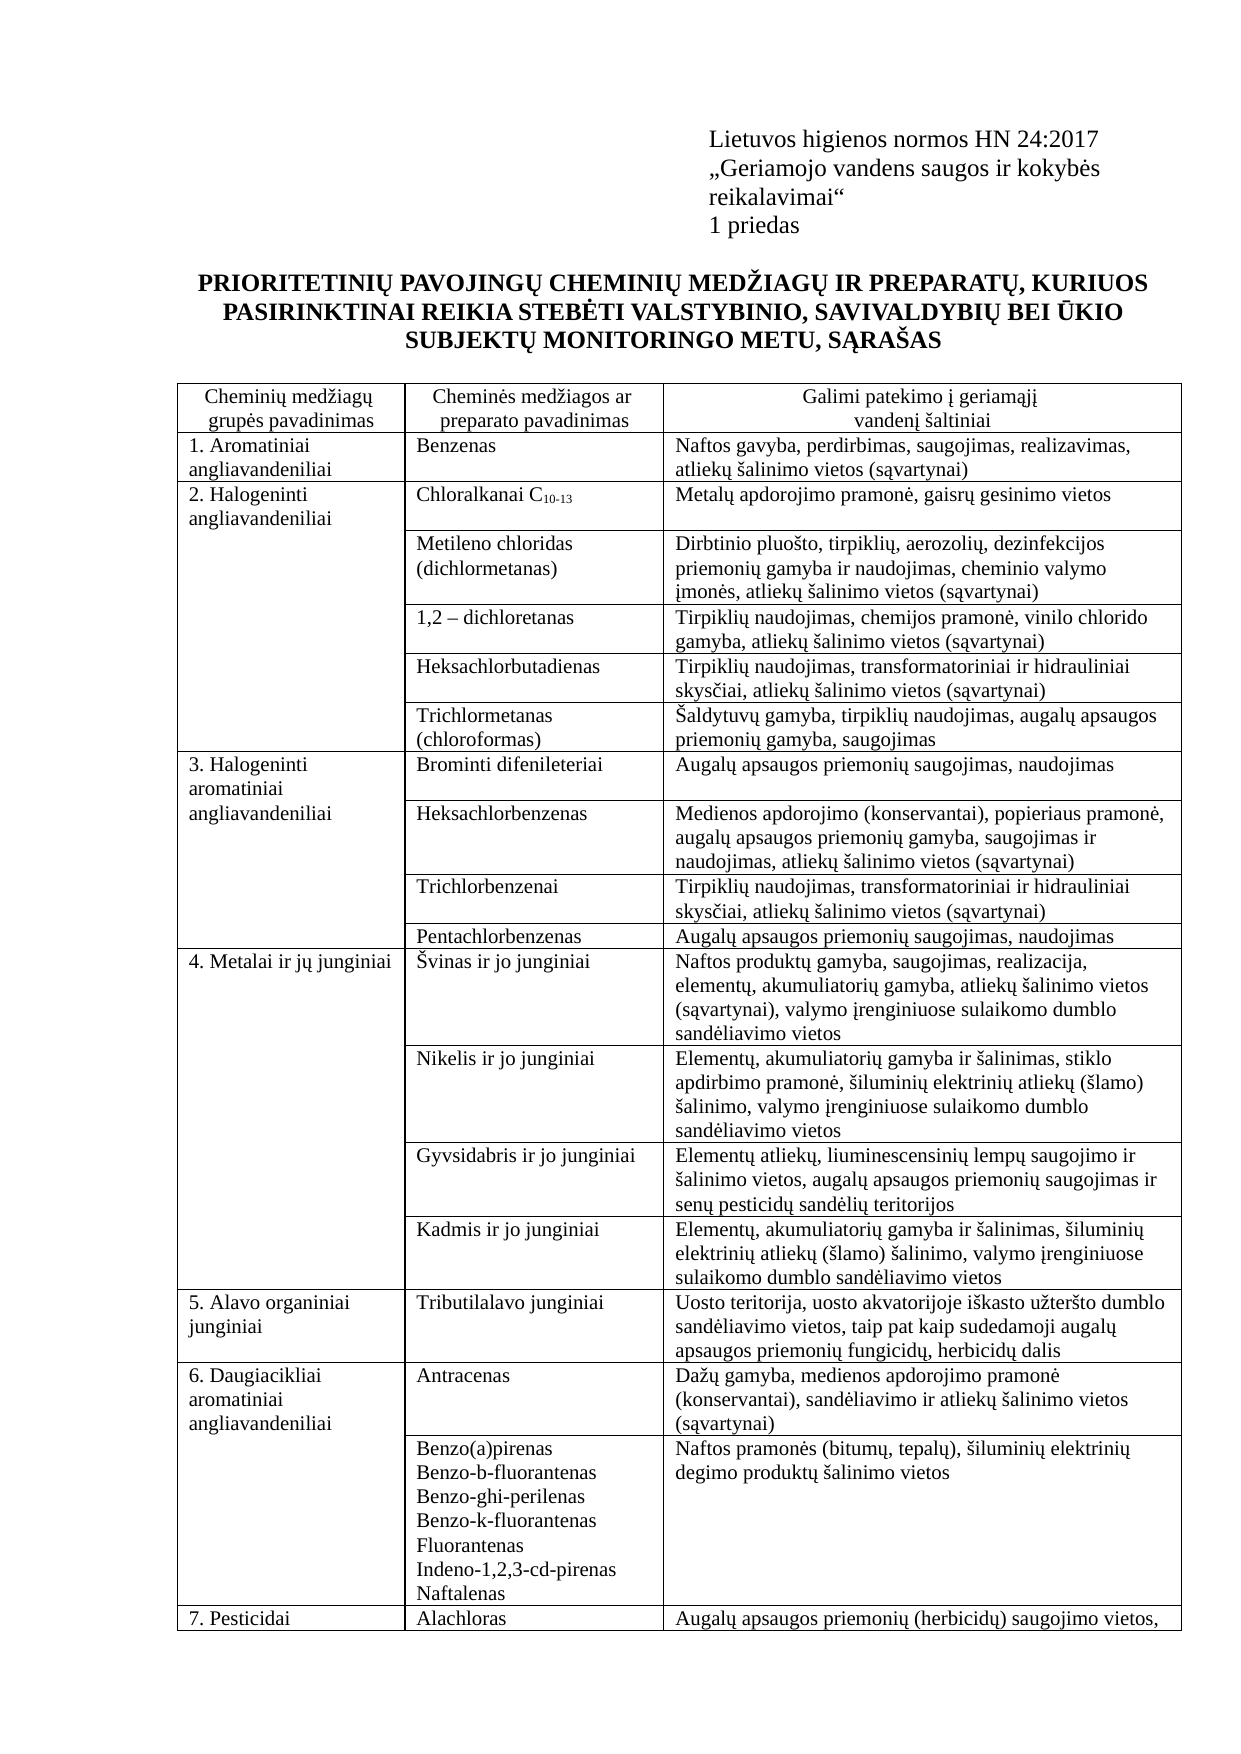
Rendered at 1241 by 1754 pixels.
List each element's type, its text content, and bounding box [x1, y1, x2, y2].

table_cell [178, 530, 404, 603]
table_cell Chloralkanai C10-13 [406, 482, 663, 530]
table_cell Kadmis ir jo junginiai [406, 1217, 663, 1289]
table_cell angliavandeniliai [178, 800, 404, 873]
table_cell 3. Halogeninti aromatiniai [178, 752, 404, 800]
table_cell Alachloras [406, 1606, 663, 1630]
table_header Galimi patekimo į geriamąjį vandenį šaltiniai [664, 384, 1181, 432]
text „Geriamojo vandens saugos ir kokybės reikalavimai“ [709, 153, 1169, 210]
table_cell Metalų apdorojimo pramonė, gaisrų gesinimo vietos [664, 482, 1181, 530]
table_cell 1,2 – dichloretanas [406, 605, 663, 653]
table_cell Naftos gavyba, perdirbimas, saugojimas, realizavimas, atliekų šalinimo vietos (sąvartynai) [664, 433, 1181, 481]
text Lietuvos higienos normos HN 24:2017 [709, 124, 1165, 153]
table_cell [178, 1435, 404, 1605]
table_cell [178, 604, 404, 653]
table_cell Augalų apsaugos priemonių (herbicidų) saugojimo vietos, [664, 1606, 1181, 1630]
table_cell Tirpiklių naudojimas, transformatoriniai ir hidrauliniai skysčiai, atliekų šalinimo vietos (sąvartynai) [664, 654, 1181, 702]
table_cell Heksachlorbenzenas [406, 801, 663, 873]
table_cell Metileno chloridas (dichlormetanas) [406, 531, 663, 603]
table_cell [178, 874, 404, 923]
table_cell Tirpiklių naudojimas, transformatoriniai ir hidrauliniai skysčiai, atliekų šalinimo vietos (sąvartynai) [664, 875, 1181, 923]
table_cell Nikelis ir jo junginiai [406, 1046, 663, 1142]
table_cell Šaldytuvų gamyba, tirpiklių naudojimas, augalų apsaugos priemonių gamyba, saugojimas [664, 703, 1181, 751]
table_cell Tributilalavo junginiai [406, 1290, 663, 1362]
table_cell Gyvsidabris ir jo junginiai [406, 1143, 663, 1216]
table_cell 1. Aromatiniai angliavandeniliai [178, 433, 404, 481]
table_cell [178, 1216, 404, 1289]
table_cell Švinas ir jo junginiai [406, 949, 663, 1045]
table_cell Brominti difenileteriai [406, 752, 663, 800]
table_cell Elementų, akumuliatorių gamyba ir šalinimas, šiluminių elektrinių atliekų (šlamo) šalinimo, valymo įrenginiuose sulaikomo dumblo sandėliavimo vietos [664, 1217, 1181, 1289]
table_cell Dirbtinio pluošto, tirpiklių, aerozolių, dezinfekcijos priemonių gamyba ir naudojimas, cheminio valymo įmonės, atliekų šalinimo vietos (sąvartynai) [664, 531, 1181, 603]
table_cell Augalų apsaugos priemonių saugojimas, naudojimas [664, 752, 1181, 800]
table_cell [178, 653, 404, 702]
table_header Cheminių medžiagų grupės pavadinimas [178, 384, 404, 432]
table_cell 6. Daugiacikliai aromatiniai angliavandeniliai [178, 1363, 404, 1435]
table_cell Elementų atliekų, liuminescensinių lempų saugojimo ir šalinimo vietos, augalų apsaugos priemonių saugojimas ir senų pesticidų sandėlių teritorijos [664, 1143, 1181, 1216]
table_cell Uosto teritorija, uosto akvatorijoje iškasto užteršto dumblo sandėliavimo vietos, taip pat kaip sudedamoji augalų apsaugos priemonių fungicidų, herbicidų dalis [664, 1290, 1181, 1362]
table_cell 7. Pesticidai [178, 1606, 404, 1630]
table_cell Trichlorbenzenai [406, 875, 663, 923]
table_cell Heksachlorbutadienas [406, 654, 663, 702]
text prioritetinių pavojingų cheminių medžiagų ir preparatų, kuriuos pasirinktinai reikia stebėti valstybinio, savivaldybių bei ūkio subjektų monitoringo metu, sąrašas [177, 268, 1169, 354]
table_cell Naftos pramonės (bitumų, tepalų), šiluminių elektrinių degimo produktų šalinimo vietos [664, 1436, 1181, 1605]
table_cell [178, 702, 404, 751]
table_cell Antracenas [406, 1363, 663, 1435]
table_cell Tirpiklių naudojimas, chemijos pramonė, vinilo chlorido gamyba, atliekų šalinimo vietos (sąvartynai) [664, 605, 1181, 653]
table_cell Benzo(a)pirenas Benzo-b-fluorantenas Benzo-ghi-perilenas Benzo-k-fluorantenas Fluorantenas Indeno-1,2,3-cd-pirenas Naftalenas [406, 1436, 663, 1605]
table_cell Elementų, akumuliatorių gamyba ir šalinimas, stiklo apdirbimo pramonė, šiluminių elektrinių atliekų (šlamo) šalinimo, valymo įrenginiuose sulaikomo dumblo sandėliavimo vietos [664, 1046, 1181, 1142]
table_cell Trichlormetanas (chloroformas) [406, 703, 663, 751]
table_cell Medienos apdorojimo (konservantai), popieriaus pramonė, augalų apsaugos priemonių gamyba, saugojimas ir naudojimas, atliekų šalinimo vietos (sąvartynai) [664, 801, 1181, 873]
table_header Cheminės medžiagos ar preparato pavadinimas [406, 384, 663, 432]
table_cell Augalų apsaugos priemonių saugojimas, naudojimas [664, 924, 1181, 948]
table_cell [178, 923, 404, 948]
table_cell 4. Metalai ir jų junginiai [178, 949, 404, 1216]
table_cell Benzenas [406, 433, 663, 481]
table_cell Naftos produktų gamyba, saugojimas, realizacija, elementų, akumuliatorių gamyba, atliekų šalinimo vietos (sąvartynai), valymo įrenginiuose sulaikomo dumblo sandėliavimo vietos [664, 949, 1181, 1045]
table_cell Pentachlorbenzenas [406, 924, 663, 948]
text 1 priedas [177, 210, 1169, 239]
table_cell Dažų gamyba, medienos apdorojimo pramonė (konservantai), sandėliavimo ir atliekų šalinimo vietos (sąvartynai) [664, 1363, 1181, 1435]
table_cell 2. Halogeninti angliavandeniliai [178, 482, 404, 530]
table_cell 5. Alavo organiniai junginiai [178, 1290, 404, 1362]
